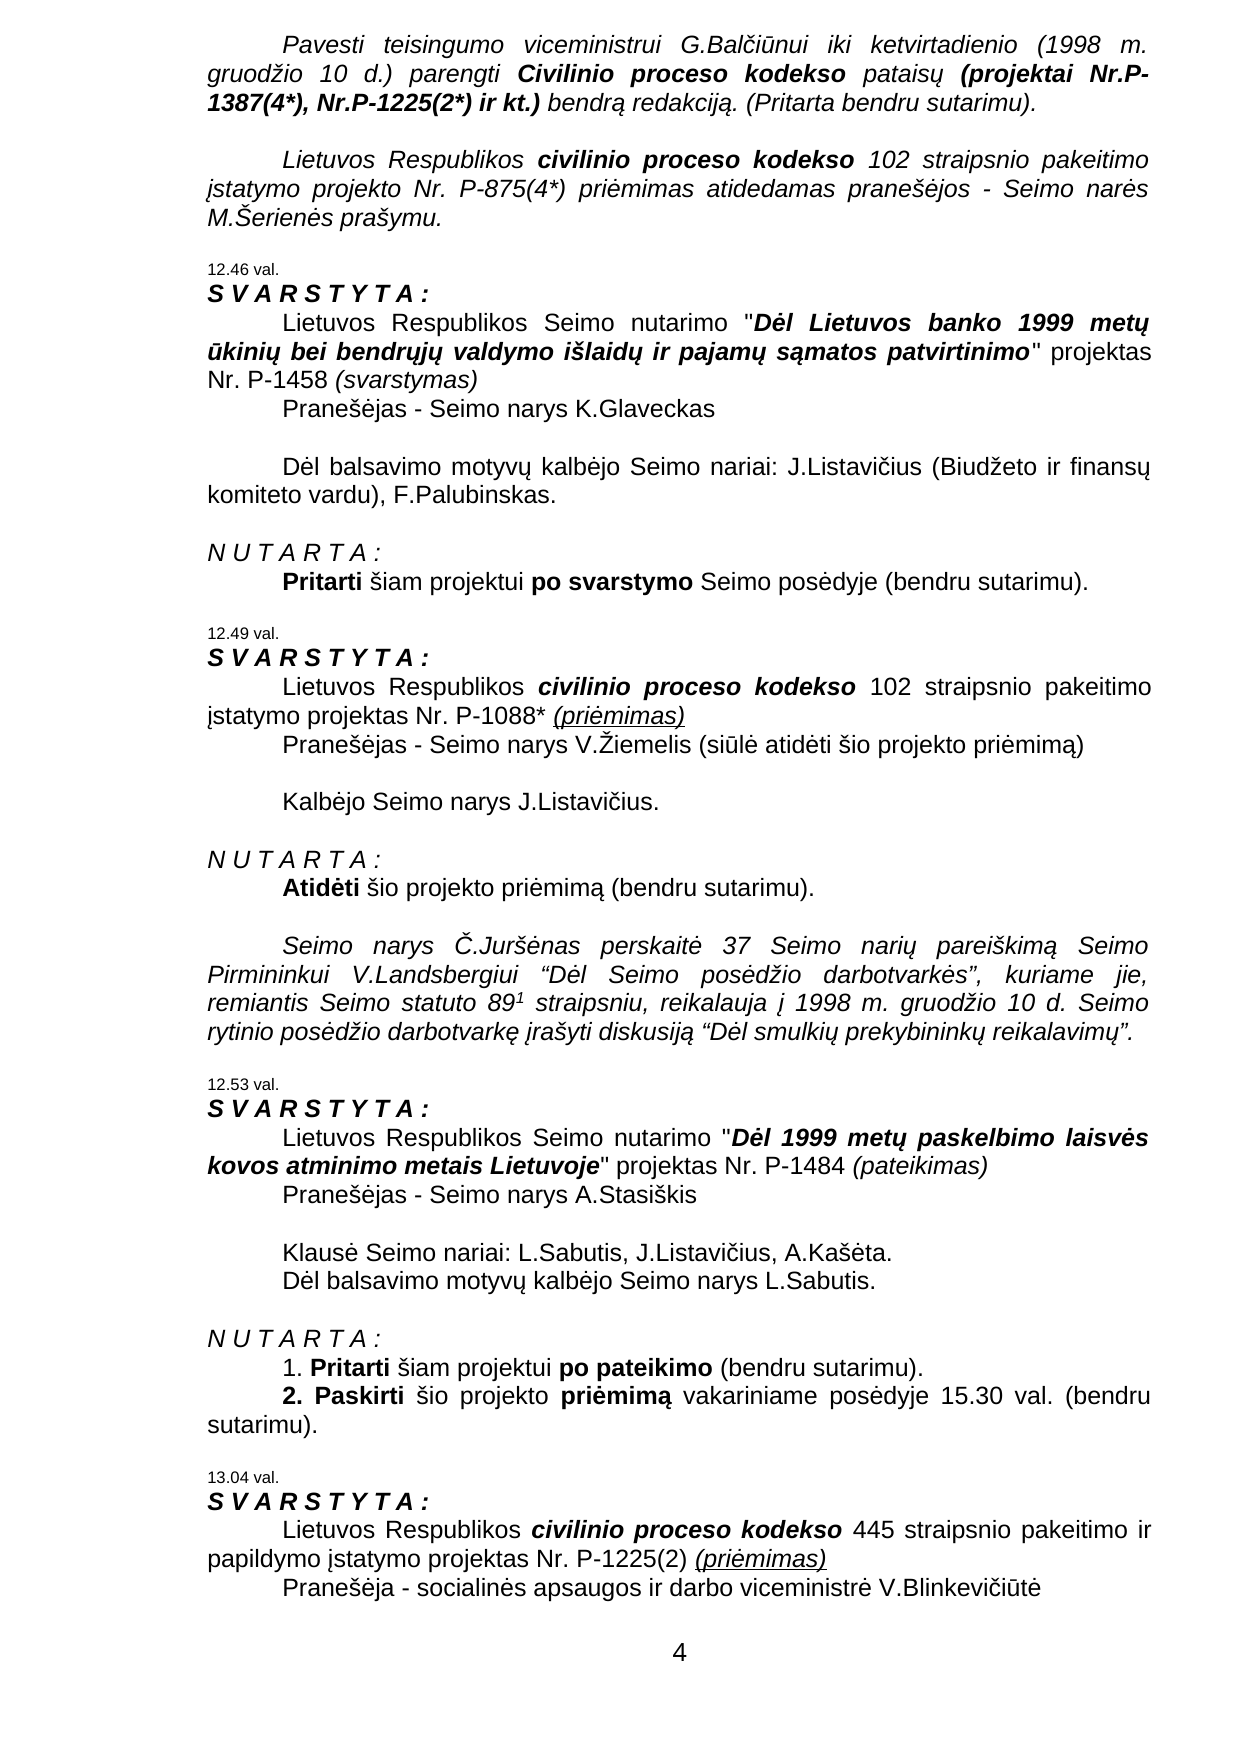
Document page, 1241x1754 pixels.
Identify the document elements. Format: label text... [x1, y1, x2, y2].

text 12.53 val. [207, 1074, 1152, 1094]
text Lietuvos Respublikos civilinio proceso kodekso 102 straipsnio pakeitimo įstatymo projektas Nr. P-1088* (priėmimas) [207, 672, 1152, 729]
text Lietuvos Respublikos civilinio proceso kodekso 102 straipsnio pakeitimo įstatymo projekto Nr. P-875(4*) priėmimas atidedamas pranešėjos - Seimo narės M.Šerienės prašymu. [207, 145, 1152, 231]
text N U T A R T A : [207, 1324, 1152, 1352]
text Pranešėja - socialinės apsaugos ir darbo viceministrė V.Blinkevičiūtė [207, 1573, 1152, 1602]
text Lietuvos Respublikos Seimo nutarimo "Dėl Lietuvos banko 1999 metų ūkinių bei bendrųjų valdymo išlaidų ir pajamų sąmatos patvirtinimo" projektas Nr. P-1458 (svarstymas) [207, 308, 1152, 394]
text S V A R S T Y T A : [207, 1094, 1152, 1122]
text S V A R S T Y T A : [207, 1487, 1152, 1515]
text Seimo narys Č.Juršėnas perskaitė 37 Seimo narių pareiškimą Seimo Pirmininkui V.Landsbergiui “Dėl Seimo posėdžio darbotvarkės”, kuriame jie, remiantis Seimo statuto 891 straipsniu, reikalauja į 1998 m. gruodžio 10 d. Seimo rytinio posėdžio darbotvarkę įrašyti diskusiją “Dėl smulkių prekybininkų reikalavimų”. [207, 931, 1152, 1046]
text 12.49 val. [207, 624, 1152, 643]
text Kalbėjo Seimo narys J.Listavičius. [207, 787, 1152, 816]
text Dėl balsavimo motyvų kalbėjo Seimo nariai: J.Listavičius (Biudžeto ir finansų komiteto vardu), F.Palubinskas. [207, 452, 1152, 509]
text N U T A R T A : [207, 538, 1152, 567]
text Pranešėjas - Seimo narys V.Žiemelis (siūlė atidėti šio projekto priėmimą) [207, 729, 1152, 758]
text Klausė Seimo nariai: L.Sabutis, J.Listavičius, A.Kašėta. [207, 1237, 1152, 1266]
text Pritarti šiam projektui po svarstymo Seimo posėdyje (bendru sutarimu). [207, 567, 1152, 595]
text 12.46 val. [207, 260, 1152, 279]
text Lietuvos Respublikos civilinio proceso kodekso 445 straipsnio pakeitimo ir papildymo įstatymo projektas Nr. P-1225(2) (priėmimas) [207, 1515, 1152, 1573]
text 1. Pritarti šiam projektui po pateikimo (bendru sutarimu). [207, 1352, 1152, 1381]
text Lietuvos Respublikos Seimo nutarimo "Dėl 1999 metų paskelbimo laisvės kovos atminimo metais Lietuvoje" projektas Nr. P-1484 (pateikimas) [207, 1122, 1152, 1180]
text Pranešėjas - Seimo narys A.Stasiškis [207, 1180, 1152, 1209]
text 13.04 val. [207, 1467, 1152, 1487]
text Dėl balsavimo motyvų kalbėjo Seimo narys L.Sabutis. [207, 1266, 1152, 1295]
text 2. Paskirti šio projekto priėmimą vakariniame posėdyje 15.30 val. (bendru sutarimu). [207, 1381, 1152, 1439]
text Atidėti šio projekto priėmimą (bendru sutarimu). [207, 873, 1152, 902]
text S V A R S T Y T A : [207, 279, 1152, 308]
text Pavesti teisingumo viceministrui G.Balčiūnui iki ketvirtadienio (1998 m. gruodžio 10 d.) parengti Civilinio proceso kodekso pataisų (projektai Nr.P-1387(4*), Nr.P-1225(2*) ir kt.) bendrą redakciją. (Pritarta bendru sutarimu). [207, 30, 1152, 116]
text N U T A R T A : [207, 844, 1152, 873]
text S V A R S T Y T A : [207, 643, 1152, 672]
text Pranešėjas - Seimo narys K.Glaveckas [207, 394, 1152, 423]
